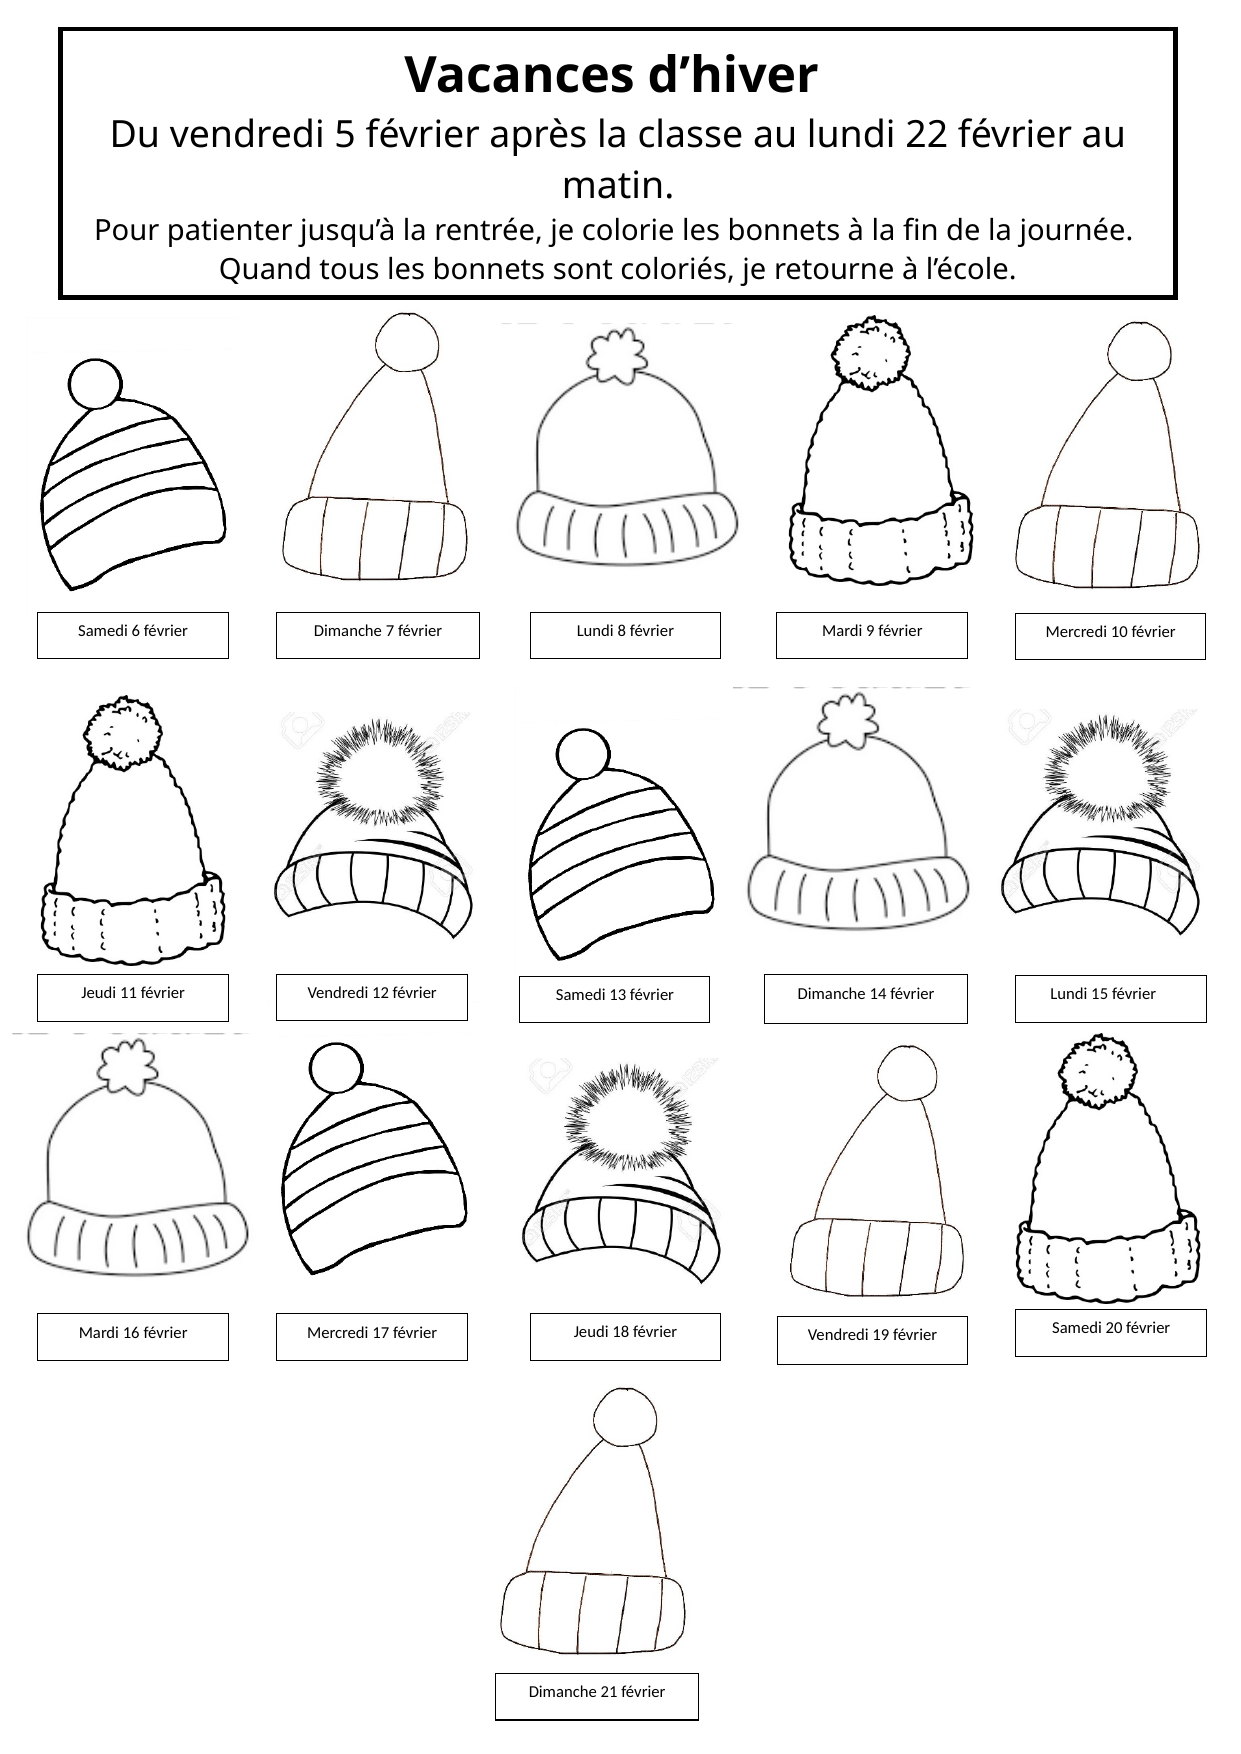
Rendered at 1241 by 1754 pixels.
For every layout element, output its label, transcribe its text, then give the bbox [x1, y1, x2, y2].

text Lundi 8 février [546, 620, 705, 641]
text Vendredi 12 février [292, 982, 452, 1002]
text Quand tous les bonnets sont coloriés, je retourne à l’école. [77, 249, 1158, 288]
text Dimanche 7 février [292, 620, 464, 641]
text Vacances d’hiver Du vendredi 5 février après la classe au lundi 22 février au matin. [77, 39, 1158, 209]
text Samedi 20 février [1031, 1317, 1191, 1338]
text Mardi 9 février [792, 620, 952, 641]
text Vendredi 19 février [793, 1324, 952, 1345]
text Mercredi 17 février [292, 1322, 452, 1342]
text Samedi 6 février [53, 620, 213, 641]
text Dimanche 21 février [511, 1681, 683, 1702]
text Jeudi 11 février [53, 983, 213, 1003]
text Pour patienter jusqu’à la rentrée, je colorie les bonnets à la fin de la journée. [77, 209, 1158, 249]
text Lundi 15 février [1031, 984, 1191, 1004]
text Jeudi 18 février [546, 1321, 705, 1342]
text Samedi 13 février [535, 984, 694, 1004]
text Mercredi 10 février [1031, 621, 1190, 641]
text Mardi 16 février [53, 1322, 213, 1342]
text Dimanche 14 février [780, 983, 952, 1003]
